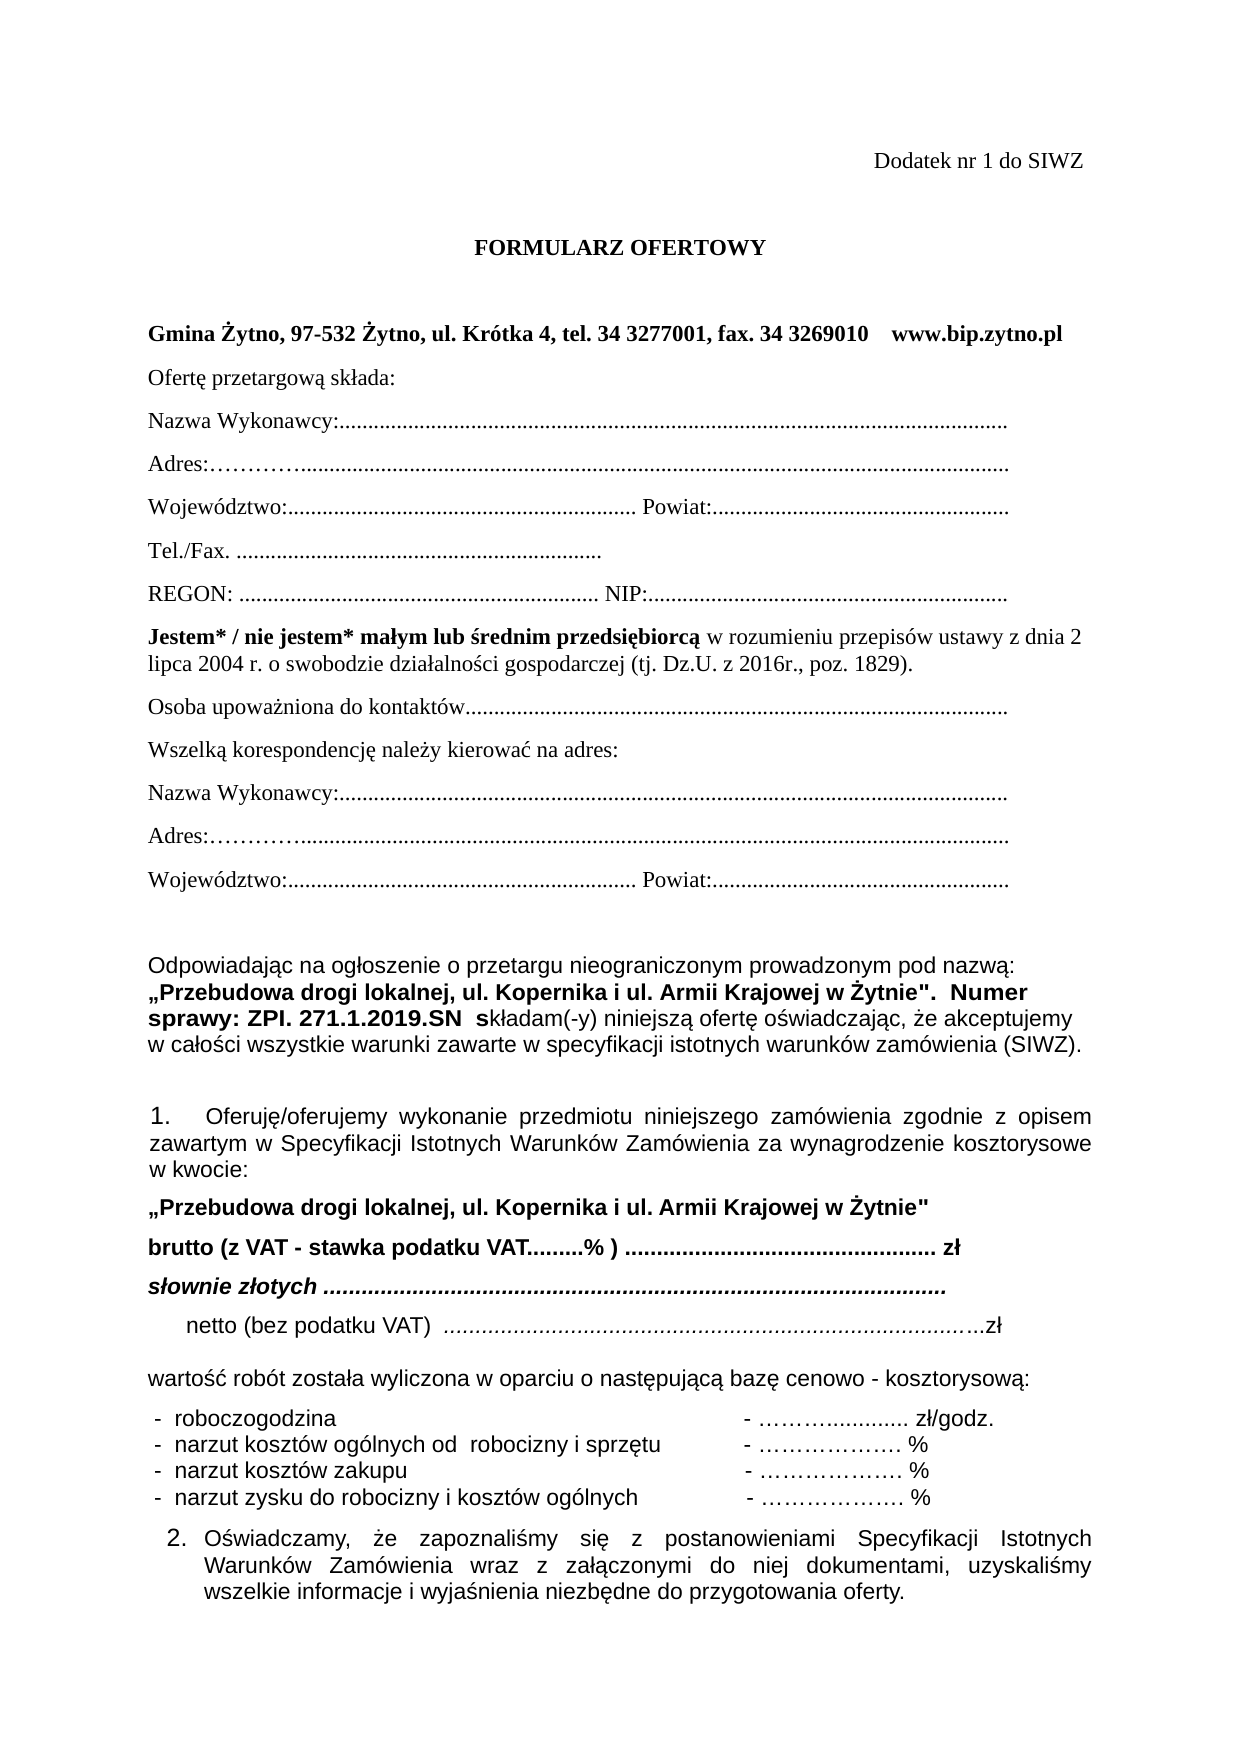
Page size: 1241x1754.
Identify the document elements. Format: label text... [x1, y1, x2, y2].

text Odpowiadając na ogłoszenie o przetargu nieograniczonym prowadzonym pod nazwą: „Przebudowa drogi lokalnej, ul. Kopernika i ul. Armii Krajowej w Żytnie". Numer sprawy: ZPI. 271.1.2019.SN składam(-y) niniejszą ofertę oświadczając, że akceptujemy w całości wszystkie warunki zawarte w specyfikacji istotnych warunków zamówienia (SIWZ). [148, 952, 1093, 1058]
text Jestem* / nie jestem* małym lub średnim przedsiębiorcą w rozumieniu przepisów ustawy z dnia 2 lipca 2004 r. o swobodzie działalności gospodarczej (tj. Dz.U. z 2016r., poz. 1829). [148, 623, 1093, 676]
text Osoba upoważniona do kontaktów............................................................................................... [148, 693, 1093, 719]
text „Przebudowa drogi lokalnej, ul. Kopernika i ul. Armii Krajowej w Żytnie" [148, 1194, 1093, 1220]
text Tel./Fax. ................................................................ [148, 537, 1093, 563]
text Adres:…………............................................................................................................................ [148, 823, 1093, 849]
text Nazwa Wykonawcy:..................................................................................................................... [148, 779, 1093, 806]
list Oferuję/oferujemy wykonanie przedmiotu niniejszego zamówienia zgodnie z opisem zawartym w Specyfikacji Istotnych Warunków Zamówienia za wynagrodzenie kosztorysowe w kwocie: [149, 1101, 1093, 1182]
text Województwo:............................................................. Powiat:.................................................... [148, 493, 1093, 520]
text - narzut kosztów ogólnych od robocizny i sprzętu - ………………. % [148, 1431, 1093, 1457]
text FORMULARZ OFERTOWY [148, 234, 1093, 260]
text Ofertę przetargową składa: [148, 364, 1093, 390]
text słownie złotych .................................................................................................. [148, 1273, 1093, 1299]
text Dodatek nr 1 do SIWZ [148, 148, 1093, 174]
text Gmina Żytno, 97-532 Żytno, ul. Krótka 4, tel. 34 3277001, fax. 34 3269010 www.bip.zytno.pl [148, 321, 1093, 347]
text brutto (z VAT - stawka podatku VAT.........% ) ................................................. zł [148, 1233, 1093, 1260]
list Oświadczamy, że zapoznaliśmy się z postanowieniami Specyfikacji Istotnych Warunków Zamówienia wraz z załączonymi do niej dokumentami, uzyskaliśmy wszelkie informacje i wyjaśnienia niezbędne do przygotowania oferty. [166, 1523, 1093, 1604]
text wartość robót została wyliczona w oparciu o następującą bazę cenowo - kosztorysową: [148, 1365, 1093, 1391]
text netto (bez podatku VAT) .....................................................................................zł [148, 1312, 1093, 1339]
text Nazwa Wykonawcy:..................................................................................................................... [148, 407, 1093, 433]
text REGON: ............................................................... NIP:............................................................... [148, 580, 1093, 606]
text - narzut zysku do robocizny i kosztów ogólnych - ………………. % [148, 1484, 1093, 1510]
text Adres:…………............................................................................................................................ [148, 450, 1093, 477]
text Wszelką korespondencję należy kierować na adres: [148, 736, 1093, 762]
text Województwo:............................................................. Powiat:.................................................... [148, 866, 1093, 892]
text - narzut kosztów zakupu - ………………. % [148, 1457, 1093, 1484]
text - roboczogodzina - ………............. zł/godz. [148, 1404, 1093, 1431]
